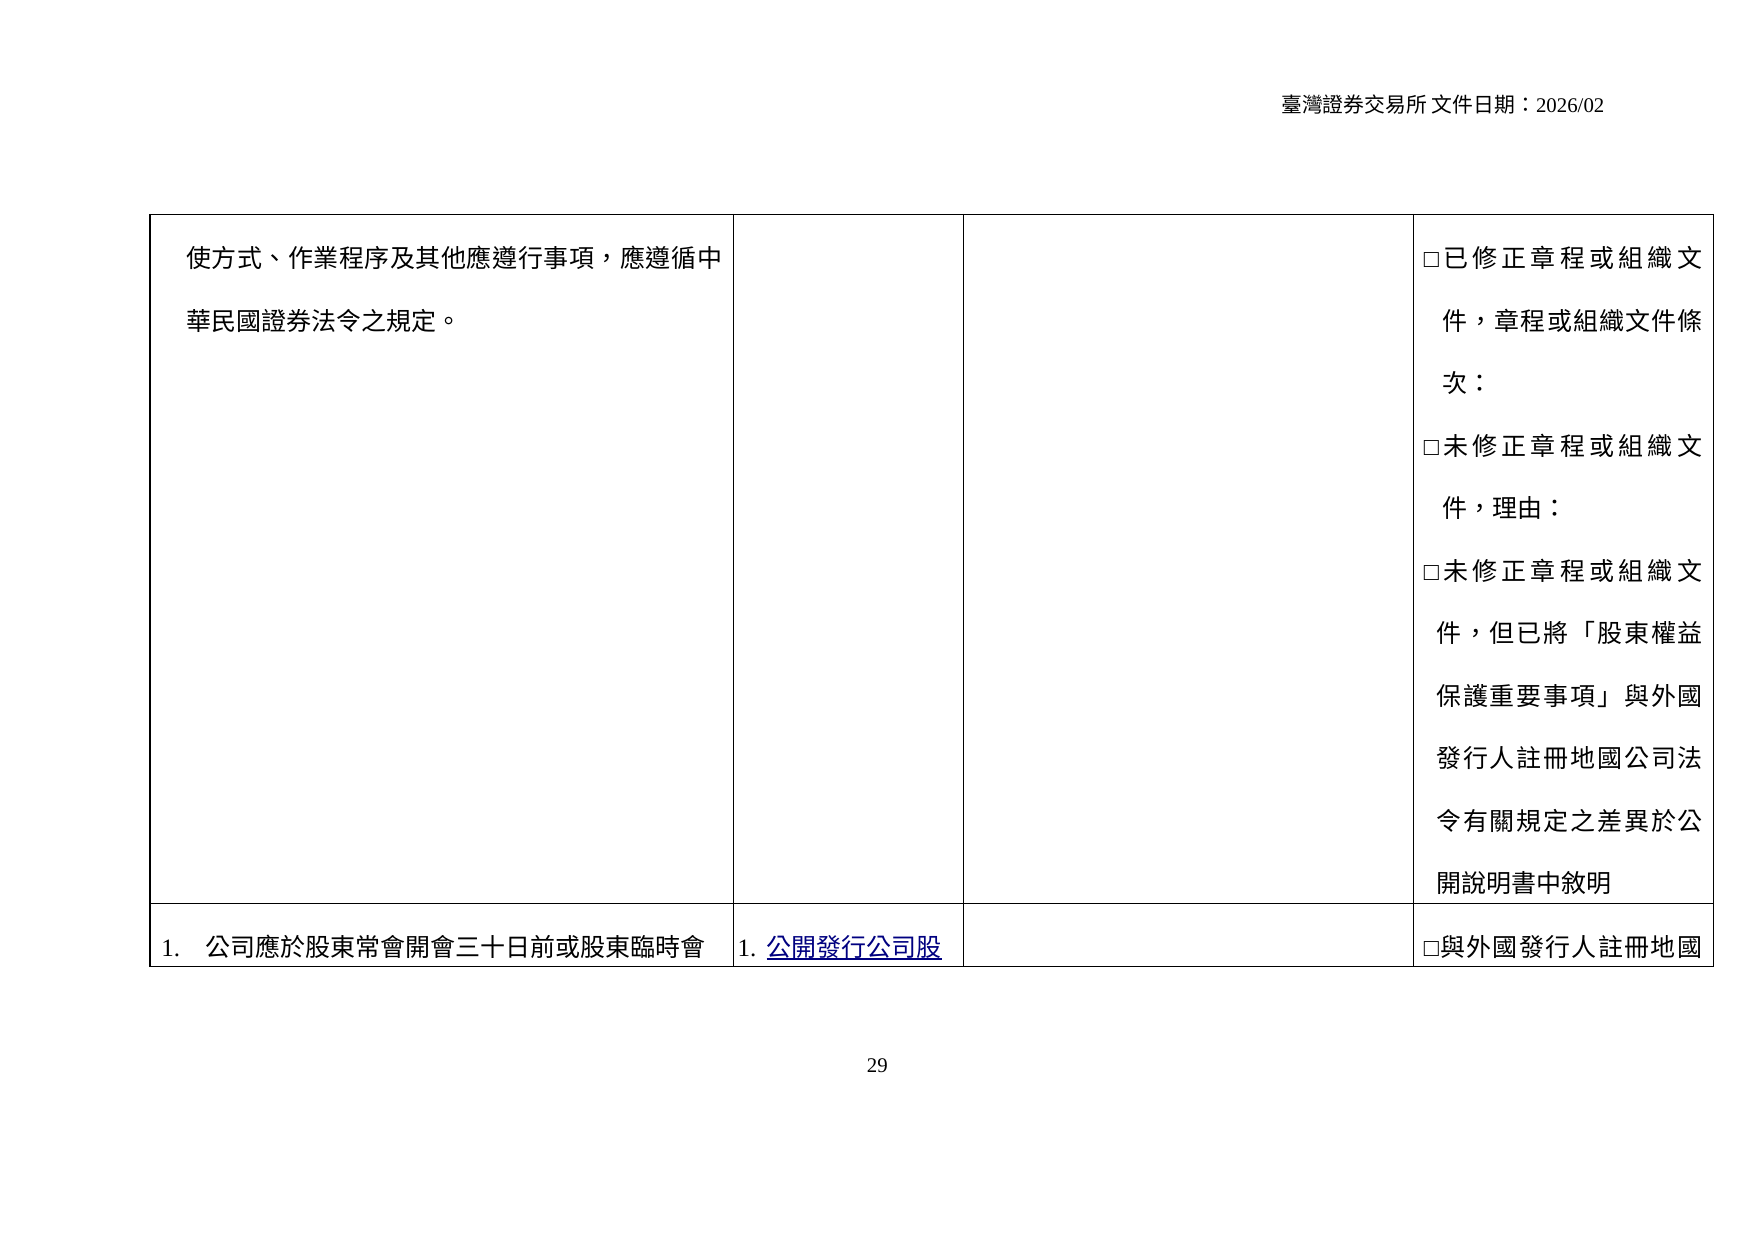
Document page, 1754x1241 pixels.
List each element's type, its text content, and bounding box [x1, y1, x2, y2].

table_cell 公開發行公司股東會議事手冊應行記載及遵行事項辦法第5條 公開發行公司股東會議事手冊應行記載及遵行事項辦法第6條 [734, 904, 963, 966]
table_cell [734, 215, 963, 902]
table_cell [964, 215, 1413, 902]
table_cell □與外國發行人註冊地國 [1414, 904, 1713, 966]
table_cell □已修正章程或組織文件，章程或組織文件條次： □未修正章程或組織文件，理由： □未修正章程或組織文件，但已將「股東權益保護重要事項」與外國發行人註冊地國公司法令有關規定之差異於公開說明書中敘明 [1414, 215, 1713, 902]
table_cell [964, 904, 1413, 966]
table_cell 使方式、作業程序及其他應遵行事項，應遵循中華民國證券法令之規定。 [151, 215, 733, 902]
table_cell 公司應於股東常會開會三十日前或股東臨時會開會十五日前，公告股東會開會通知書、委託書用紙、有關承認案、討論案、選任或解任董事事項等各項議案之案由及說明資料。 公司股東會採行書面行使表決權者，並應將前項資料及書面行使表決權用紙，併同寄送給股東。 公司召開股東會，應編製股東會議事手冊，並應於股東常會開會三十日前或股東臨時會開會十五日前，公告議事手冊及其他會議相關資料。 [151, 904, 733, 966]
